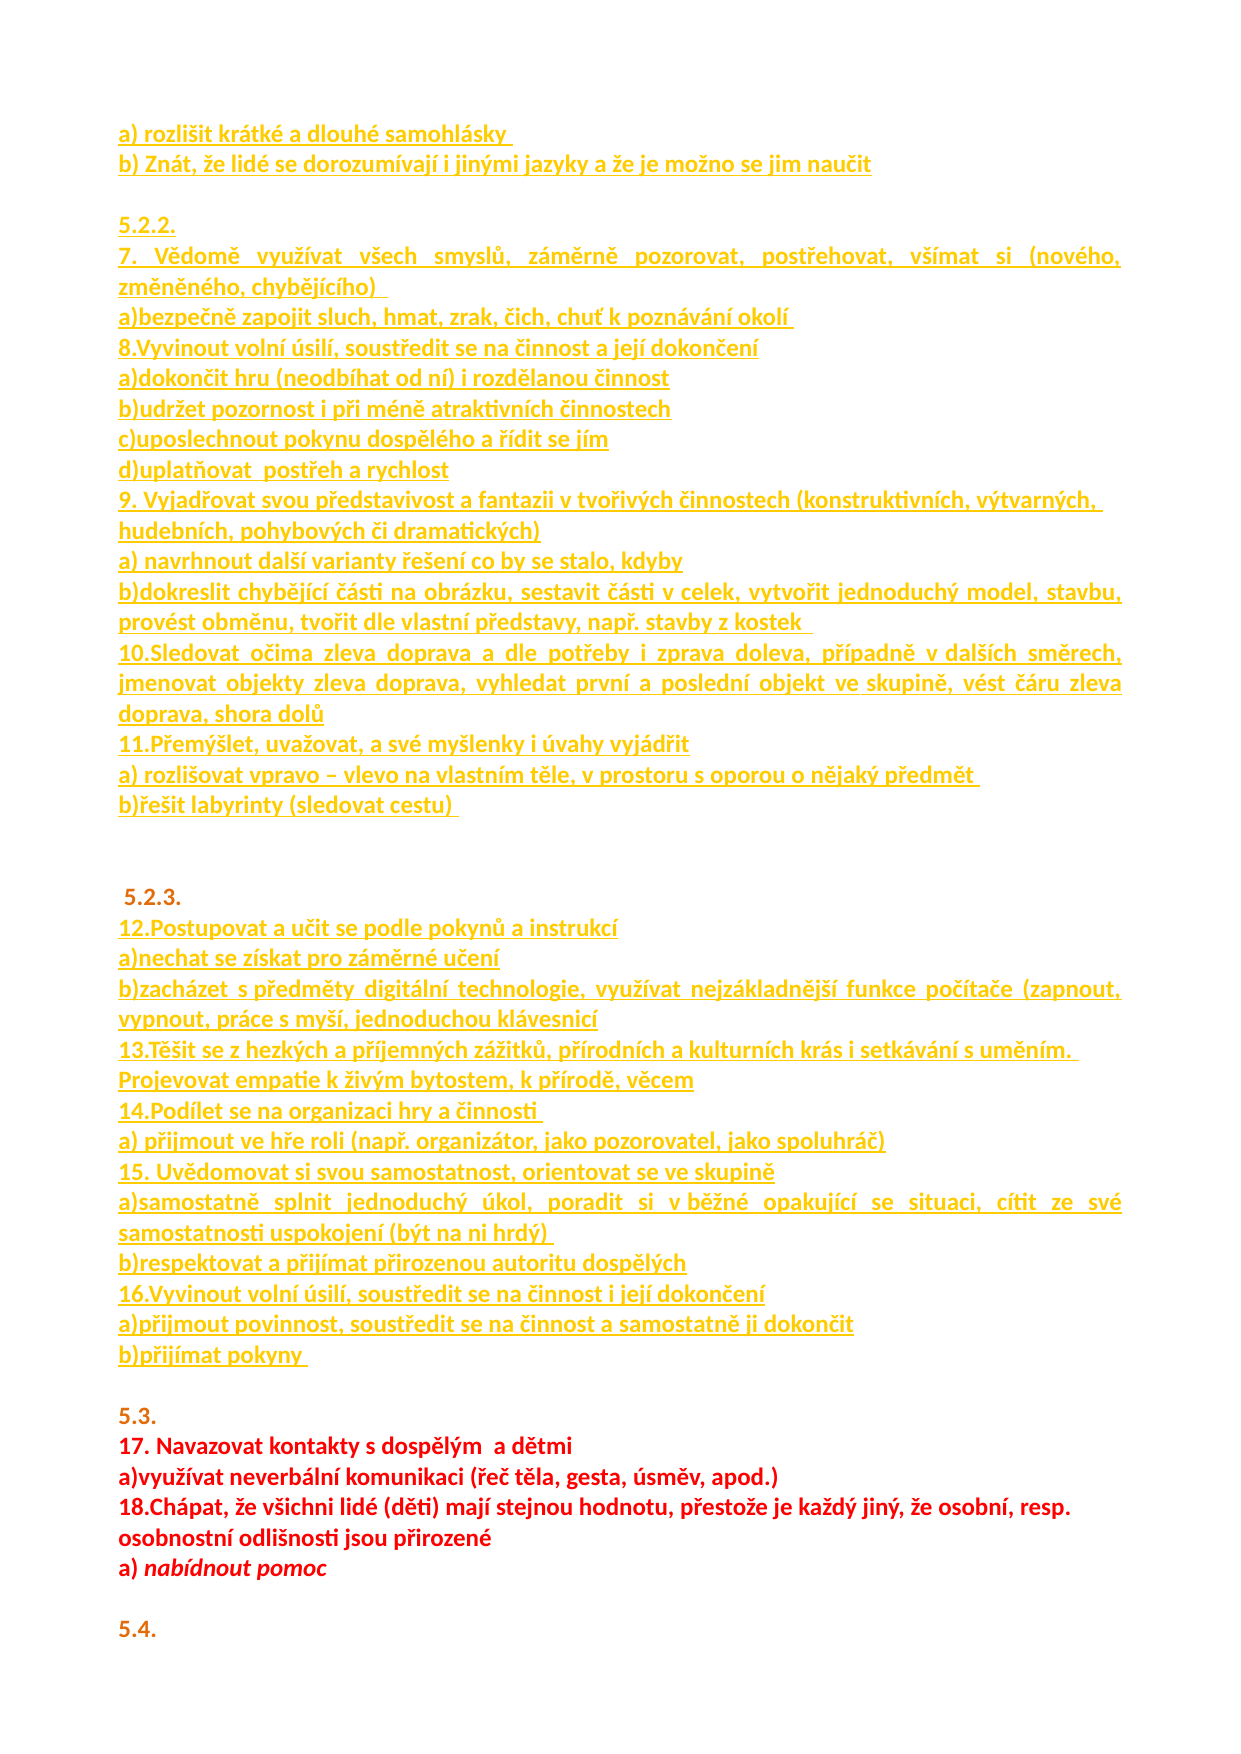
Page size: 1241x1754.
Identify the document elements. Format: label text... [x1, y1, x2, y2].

text b)zacházet s předměty digitální technologie, využívat nejzákladnější funkce počítače (zapnout, [118, 973, 1122, 999]
text a)nechat se získat pro záměrné učení [118, 942, 1122, 973]
text b)respektovat a přijímat přirozenou autoritu dospělých [118, 1247, 1122, 1278]
text samostatnosti uspokojení (být na ni hrdý) [118, 1214, 1122, 1247]
text c)uposlechnout pokynu dospělého a řídit se jím [118, 423, 1122, 454]
text b)udržet pozornost i při méně atraktivních činnostech [118, 393, 1122, 423]
text 13.Těšit se z hezkých a příjemných zážitků, přírodních a kulturních krás i setkávání s uměním. [118, 1034, 1122, 1064]
text 14.Podílet se na organizaci hry a činnosti [118, 1095, 1122, 1125]
text 5.4. [118, 1614, 1122, 1644]
text a)samostatně splnit jednoduchý úkol, poradit si v běžné opakující se situaci, cítit ze své [118, 1186, 1122, 1212]
text d)uplatňovat postřeh a rychlost [118, 454, 1122, 484]
text b)řešit labyrinty (sledovat cestu) [118, 789, 1122, 820]
text a)přijmout povinnost, soustředit se na činnost a samostatně ji dokončit [118, 1308, 1122, 1339]
text provést obměnu, tvořit dle vlastní představy, např. stavby z kostek [118, 604, 1122, 637]
text doprava, shora dolů [118, 695, 1122, 728]
text 5.2.2. [118, 210, 1122, 240]
text 15. Uvědomovat si svou samostatnost, orientovat se ve skupině [118, 1156, 1122, 1186]
text jmenovat objekty zleva doprava, vyhledat první a poslední objekt ve skupině, vést čáru zleva [118, 665, 1122, 694]
text 17. Navazovat kontakty s dospělým a dětmi [118, 1431, 1122, 1461]
text b)dokreslit chybějící části na obrázku, sestavit části v celek, vytvořit jednoduchý model, stavbu, [118, 576, 1122, 602]
text 18.Chápat, že všichni lidé (děti) mají stejnou hodnotu, přestože je každý jiný, že osobní, resp. osobnostní odlišnosti jsou přirozené [118, 1492, 1122, 1553]
text a)využívat neverbální komunikaci (řeč těla, gesta, úsměv, apod.) [118, 1461, 1122, 1492]
text 12.Postupovat a učit se podle pokynů a instrukcí [118, 912, 1122, 942]
text 9. Vyjadřovat svou představivost a fantazii v tvořivých činnostech (konstruktivních, výtvarných, hudebních, pohybových či dramatických) [118, 484, 1122, 545]
text 11.Přemýšlet, uvažovat, a své myšlenky i úvahy vyjádřit [118, 728, 1122, 759]
text a) přijmout ve hře roli (např. organizátor, jako pozorovatel, jako spoluhráč) [118, 1125, 1122, 1156]
text 10.Sledovat očima zleva doprava a dle potřeby i zprava doleva, případně v dalších směrech, [118, 637, 1122, 663]
text a) rozlišovat vpravo – vlevo na vlastním těle, v prostoru s oporou o nějaký předmět [118, 759, 1122, 789]
text a)bezpečně zapojit sluch, hmat, zrak, čich, chuť k poznávání okolí [118, 301, 1122, 332]
text a) rozlišit krátké a dlouhé samohlásky [118, 118, 1122, 149]
text b)přijímat pokyny [118, 1339, 1122, 1369]
text vypnout, práce s myší, jednoduchou klávesnicí [118, 1000, 1122, 1034]
text 16.Vyvinout volní úsilí, soustředit se na činnost i její dokončení [118, 1278, 1122, 1308]
text Projevovat empatie k živým bytostem, k přírodě, věcem [118, 1064, 1122, 1095]
text 7. Vědomě využívat všech smyslů, záměrně pozorovat, postřehovat, všímat si (nového, změněného, chybějícího) [118, 240, 1122, 301]
text a) navrhnout další varianty řešení co by se stalo, kdyby [118, 545, 1122, 576]
text b) Znát, že lidé se dorozumívají i jinými jazyky a že je možno se jim naučit [118, 149, 1122, 179]
text 8.Vyvinout volní úsilí, soustředit se na činnost a její dokončení [118, 332, 1122, 362]
text a) nabídnout pomoc [118, 1553, 1122, 1583]
text 5.2.3. [118, 881, 1122, 912]
text 5.3. [118, 1400, 1122, 1431]
text a)dokončit hru (neodbíhat od ní) i rozdělanou činnost [118, 362, 1122, 393]
